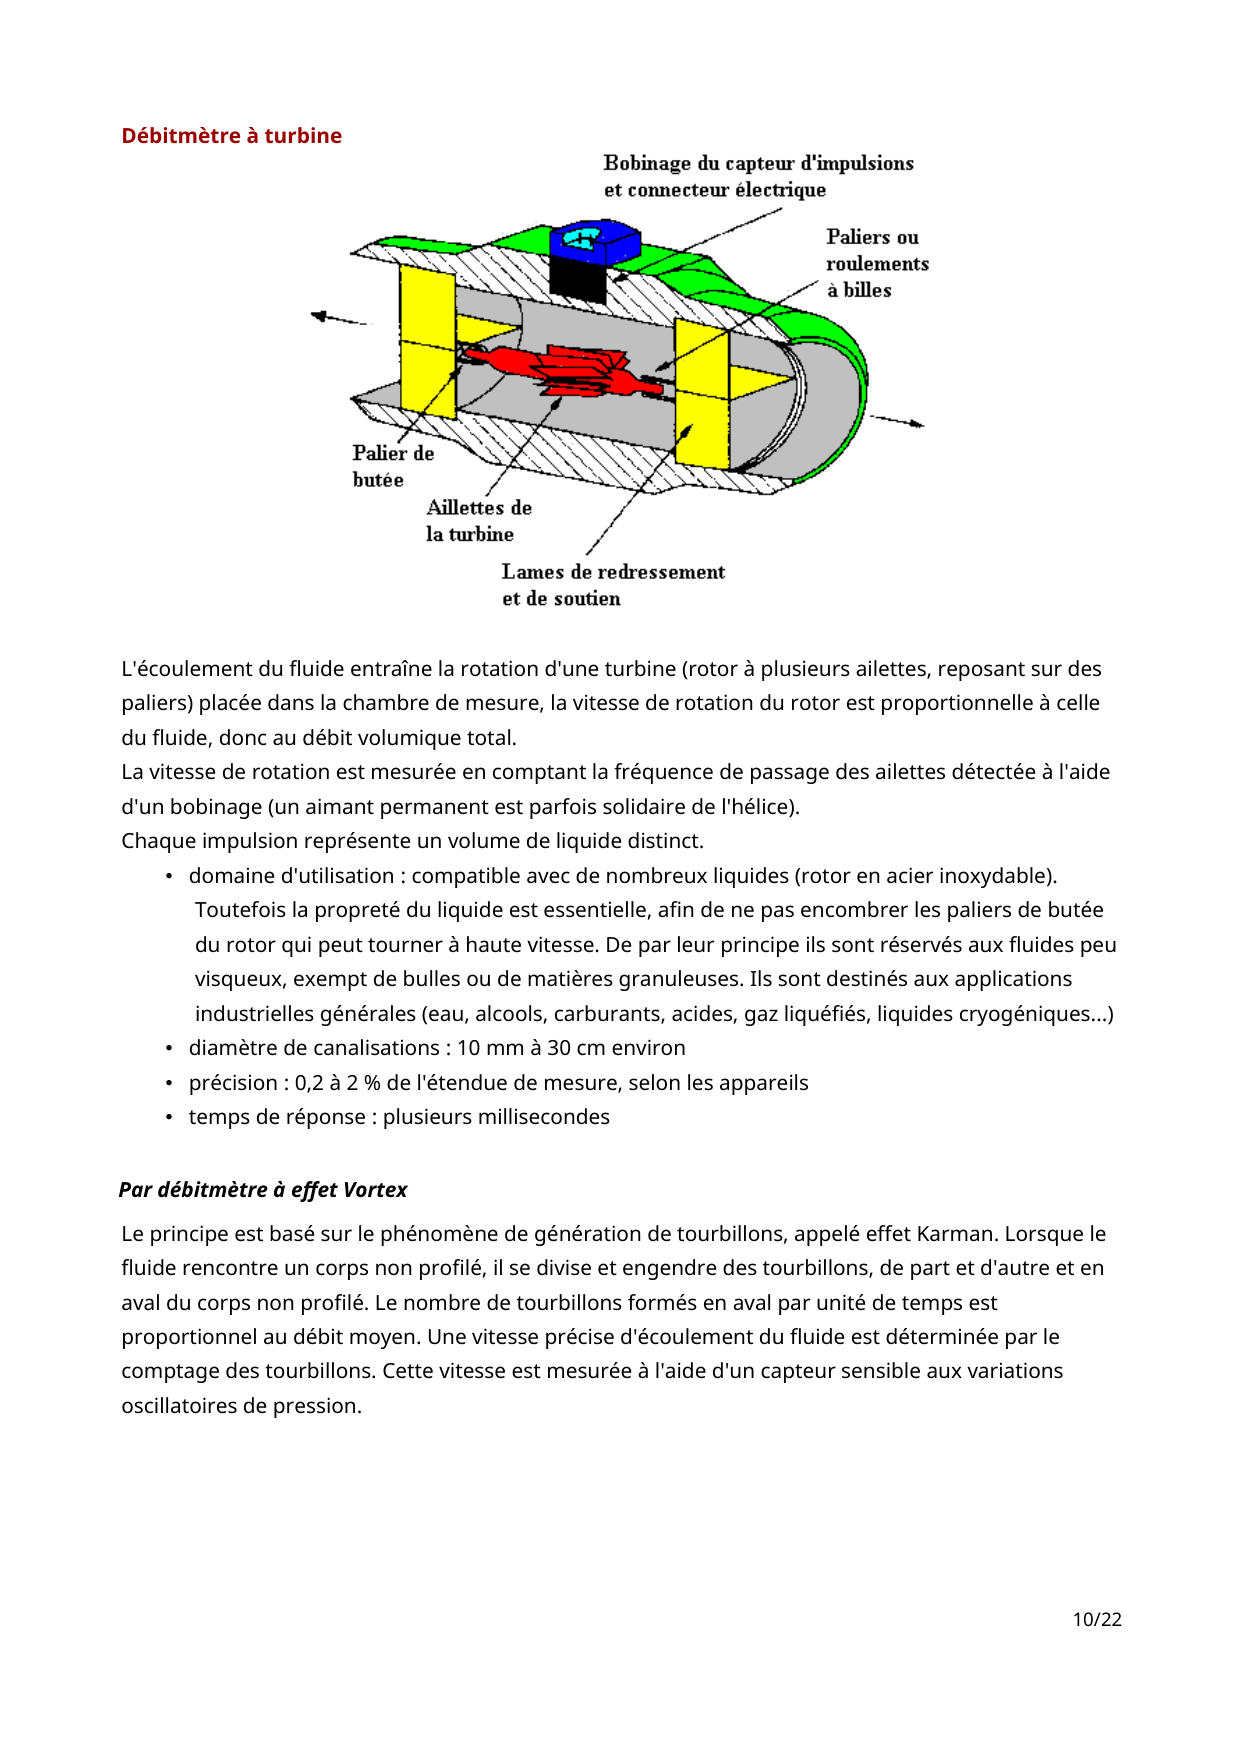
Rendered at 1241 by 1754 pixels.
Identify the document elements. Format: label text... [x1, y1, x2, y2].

subtitle Par débitmètre à effet Vortex [118, 1175, 1122, 1203]
list [695, 1030, 1122, 1065]
list domaine d'utilisation : compatible avec de nombreux liquides (rotor en acier inoxydable). Toutefois la propreté du liquide est essentielle, afin de ne pas encombrer les paliers de butée du rotor qui peut tourner à haute vitesse. De par leur principe ils sont réservés aux fluides peu visqueux, exempt de bulles ou de matières granuleuses. Ils sont destinés aux applications industrielles générales (eau, alcools, carburants, acides, gaz liquéfiés, liquides cryogéniques...) [193, 997, 1118, 1030]
text L'écoulement du fluide entraîne la rotation d'une turbine (rotor à plusieurs ailettes, reposant sur des paliers) placée dans la chambre de mesure, la vitesse de rotation du rotor est proportionnelle à celle du fluide, donc au débit volumique total. La vitesse de rotation est mesurée en comptant la fréquence de passage des ailettes détectée à l'aide d'un bobinage (un aimant permanent est parfois solidaire de l'hélice). Chaque impulsion représente un volume de liquide distinct. [119, 651, 1122, 858]
list précision : 0,2 à 2 % de l'étendue de mesure, selon les appareils [163, 1065, 818, 1099]
list [620, 1099, 1122, 1134]
picture [307, 152, 933, 611]
list domaine d'utilisation : compatible avec de nombreux liquides (rotor en acier inoxydable). Toutefois la propreté du liquide est essentielle, afin de ne pas encombrer les paliers de butée du rotor qui peut tourner à haute vitesse. De par leur principe ils sont réservés aux fluides peu visqueux, exempt de bulles ou de matières granuleuses. Ils sont destinés aux applications industrielles générales (eau, alcools, carburants, acides, gaz liquéfiés, liquides cryogéniques...) [162, 859, 1066, 1030]
list domaine d'utilisation : compatible avec de nombreux liquides (rotor en acier inoxydable). Toutefois la propreté du liquide est essentielle, afin de ne pas encombrer les paliers de butée du rotor qui peut tourner à haute vitesse. De par leur principe ils sont réservés aux fluides peu visqueux, exempt de bulles ou de matières granuleuses. Ils sont destinés aux applications industrielles générales (eau, alcools, carburants, acides, gaz liquéfiés, liquides cryogéniques...) [193, 928, 1121, 961]
list [819, 1065, 1122, 1099]
text [346, 118, 1122, 153]
list domaine d'utilisation : compatible avec de nombreux liquides (rotor en acier inoxydable). Toutefois la propreté du liquide est essentielle, afin de ne pas encombrer les paliers de butée du rotor qui peut tourner à haute vitesse. De par leur principe ils sont réservés aux fluides peu visqueux, exempt de bulles ou de matières granuleuses. Ils sont destinés aux applications industrielles générales (eau, alcools, carburants, acides, gaz liquéfiés, liquides cryogéniques...) [193, 962, 1082, 996]
list diamètre de canalisations : 10 mm à 30 cm environ [163, 1030, 694, 1065]
text Débitmètre à turbine [119, 119, 345, 153]
text Le principe est basé sur le phénomène de génération de tourbillons, appelé effet Karman. Lorsque le fluide rencontre un corps non profilé, il se divise et engendre des tourbillons, de part et d'autre et en aval du corps non profilé. Le nombre de tourbillons formés en aval par unité de temps est proportionnel au débit moyen. Une vitesse précise d'écoulement du fluide est déterminée par le comptage des tourbillons. Cette vitesse est mesurée à l'aide d'un capteur sensible aux variations oscillatoires de pression. [119, 1216, 1122, 1422]
list domaine d'utilisation : compatible avec de nombreux liquides (rotor en acier inoxydable). Toutefois la propreté du liquide est essentielle, afin de ne pas encombrer les paliers de butée du rotor qui peut tourner à haute vitesse. De par leur principe ils sont réservés aux fluides peu visqueux, exempt de bulles ou de matières granuleuses. Ils sont destinés aux applications industrielles générales (eau, alcools, carburants, acides, gaz liquéfiés, liquides cryogéniques...) [193, 894, 1113, 927]
list temps de réponse : plusieurs millisecondes [163, 1099, 619, 1134]
